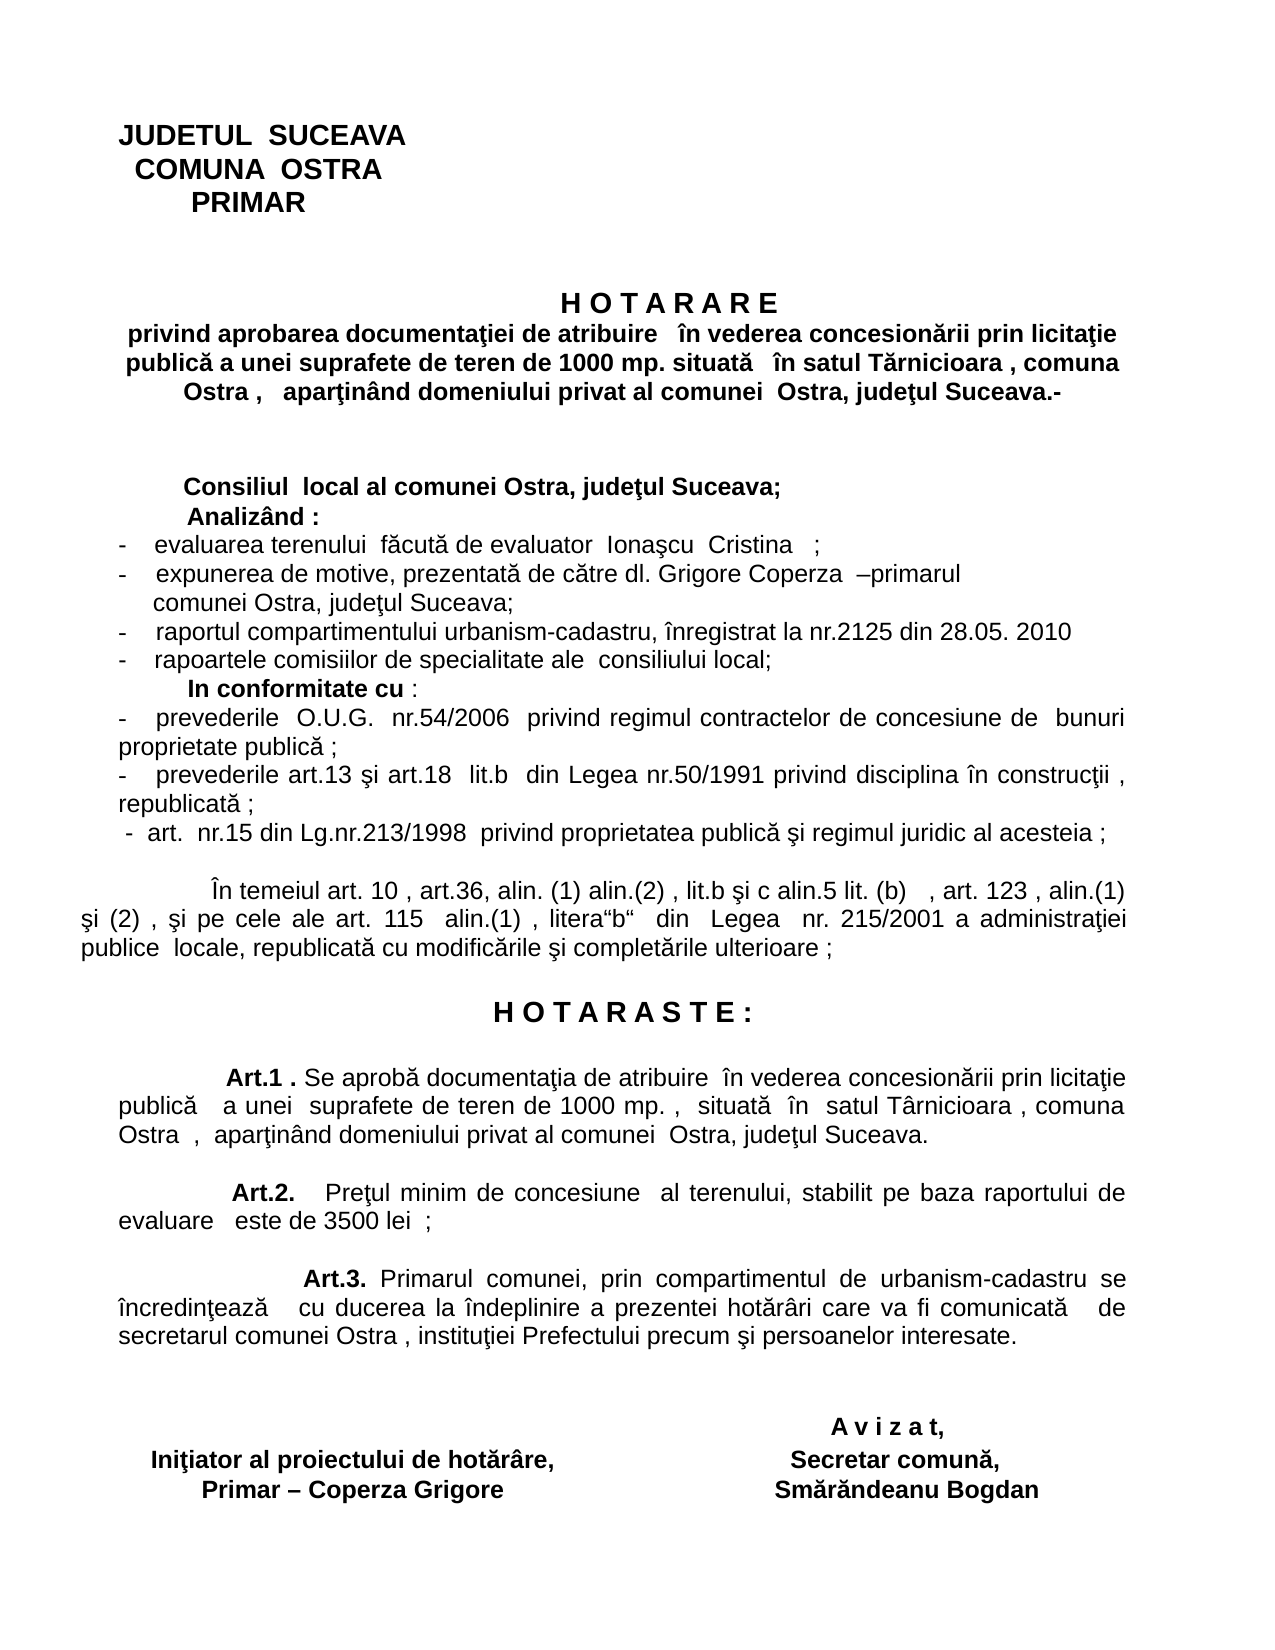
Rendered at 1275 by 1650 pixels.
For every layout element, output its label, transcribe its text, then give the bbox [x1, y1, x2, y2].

text Art.2. Preţul minim de concesiune al terenului, stabilit pe baza raportului de evaluare este de 3500 lei ; [118, 1177, 1127, 1235]
list prevederile O.U.G. nr.54/2006 privind regimul contractelor de concesiune de bunuri proprietate publică ; [118, 703, 1127, 761]
text privind aprobarea documentaţiei de atribuire în vederea concesionării prin licitaţie publică a unei suprafete de teren de 1000 mp. situată în satul Tărnicioara , comuna Ostra , aparţinând domeniului privat al comunei Ostra, judeţul Suceava.- [118, 319, 1127, 406]
text - evaluarea terenului făcută de evaluator Ionaşcu Cristina ; [118, 530, 1127, 559]
subtitle JUDETUL SUCEAVA [118, 118, 1220, 152]
list expunerea de motive, prezentată de către dl. Grigore Coperza –primarul [118, 559, 1127, 588]
text Art.3. Primarul comunei, prin compartimentul de urbanism-cadastru se încredinţează cu ducerea la îndeplinire a prezentei hotărâri care va fi comunicată de secretarul comunei Ostra , instituţiei Prefectului precum şi persoanelor interesate. [118, 1264, 1127, 1350]
text În temeiul art. 10 , art.36, alin. (1) alin.(2) , lit.b şi c alin.5 lit. (b) , art. 123 , alin.(1) şi (2) , şi pe cele ale art. 115 alin.(1) , litera“b“ din Legea nr. 215/2001 a administraţiei publice locale, republicată cu modificările şi completările ulterioare ; [81, 876, 1127, 962]
text COMUNA OSTRA [118, 152, 1220, 185]
text - rapoartele comisiilor de specialitate ale consiliului local; [118, 645, 1127, 674]
text PRIMAR [118, 185, 1220, 219]
text Consiliul local al comunei Ostra, judeţul Suceava; [118, 468, 1127, 501]
text Primar – Coperza Grigore Smărăndeanu Bogdan [118, 1474, 1127, 1503]
text Analizând : [118, 501, 1127, 530]
text - art. nr.15 din Lg.nr.213/1998 privind proprietatea publică şi regimul juridic al acesteia ; [118, 818, 1127, 847]
text comunei Ostra, judeţul Suceava; [118, 588, 1127, 617]
list prevederile art.13 şi art.18 lit.b din Legea nr.50/1991 privind disciplina în construcţii , republicată ; [118, 761, 1127, 818]
text In conformitate cu : [118, 674, 1127, 703]
list raportul compartimentului urbanism-cadastru, înregistrat la nr.2125 din 28.05. 2010 [118, 617, 1127, 645]
text A v i z a t, [118, 1412, 1127, 1441]
text H O T A R A R E [118, 286, 1220, 319]
text H O T A R A S T E : [118, 995, 1127, 1029]
text Art.1 . Se aprobă documentaţia de atribuire în vederea concesionării prin licitaţie publică a unei suprafete de teren de 1000 mp. , situată în satul Târnicioara , comuna Ostra , aparţinând domeniului privat al comunei Ostra, judeţul Suceava. [118, 1062, 1127, 1149]
text Iniţiator al proiectului de hotărâre, Secretar comună, [118, 1441, 1127, 1474]
